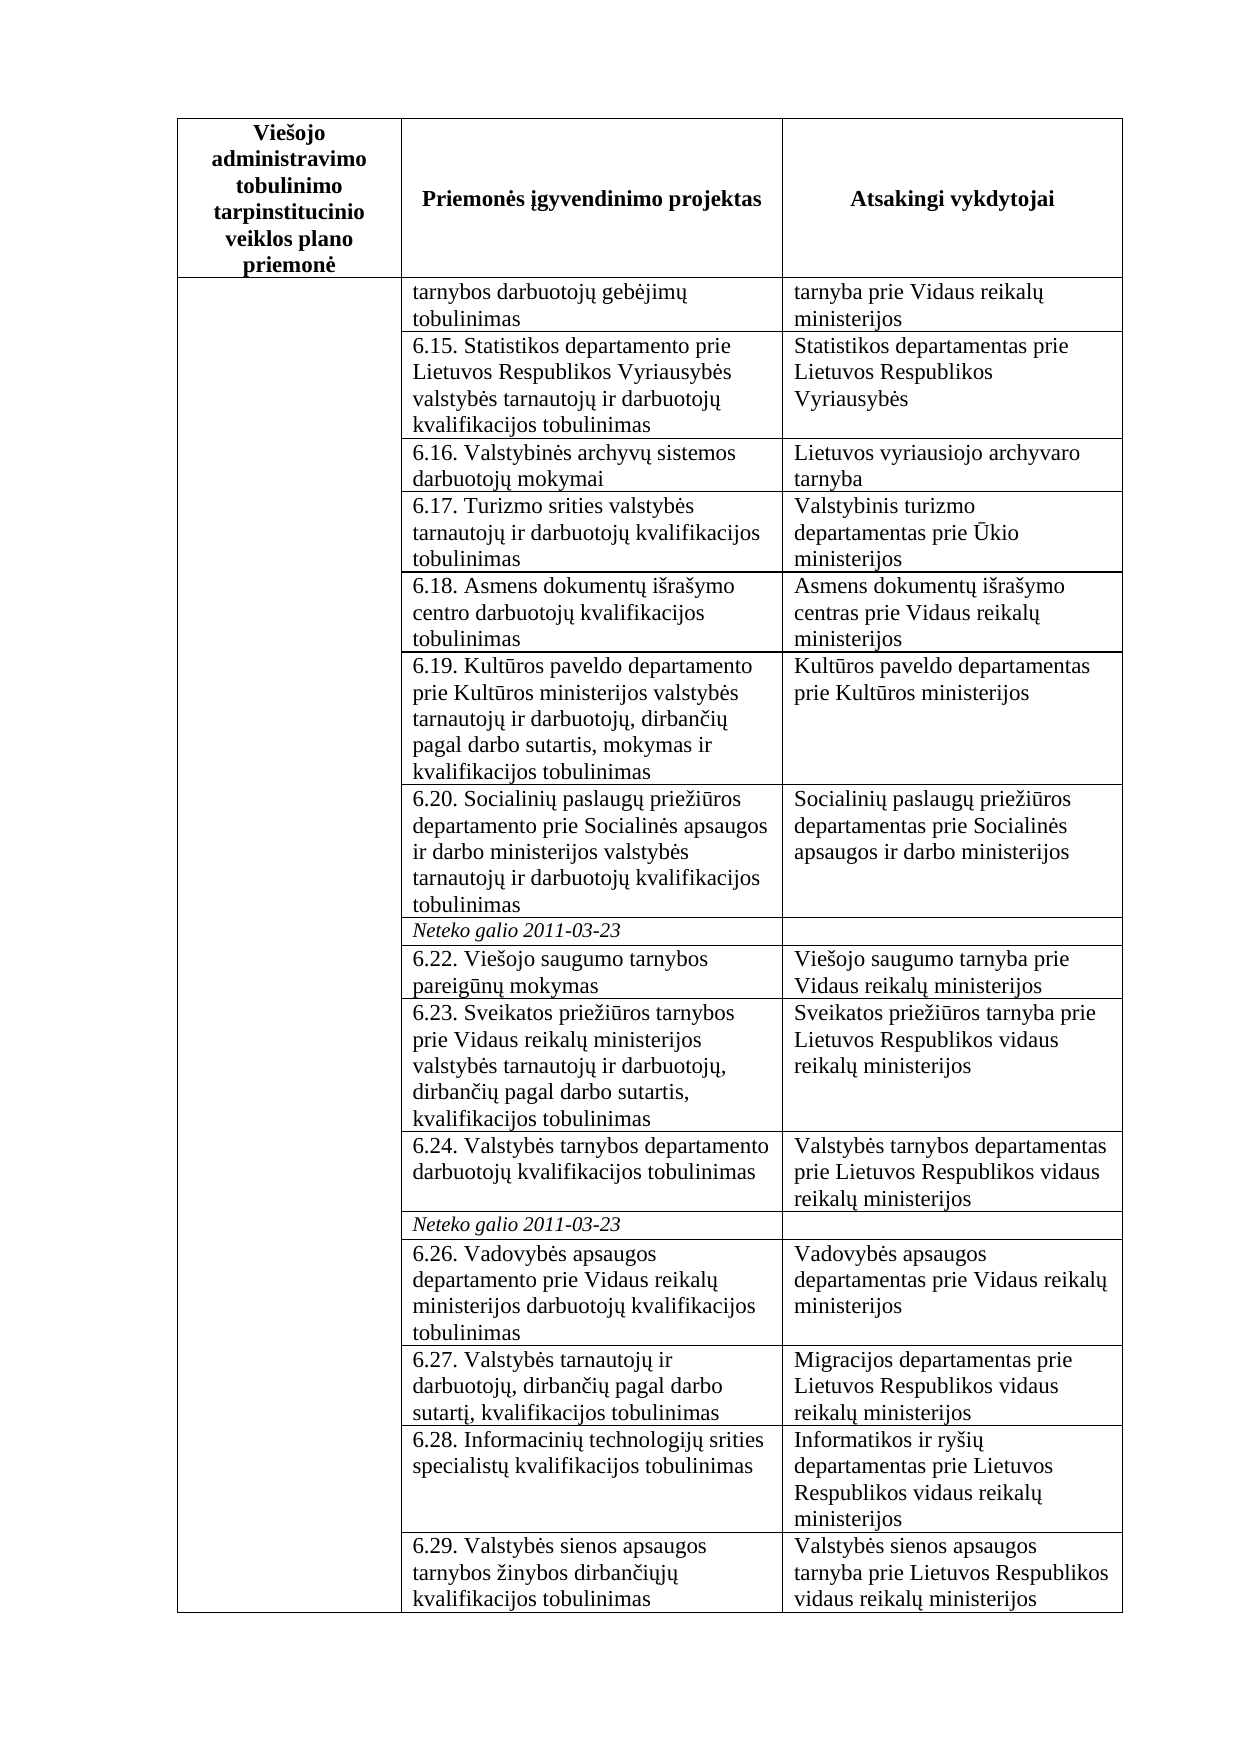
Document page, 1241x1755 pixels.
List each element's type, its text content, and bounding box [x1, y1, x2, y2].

table_cell Neteko galio 2011-03-23 [402, 1212, 782, 1238]
table_cell 6.22. Viešojo saugumo tarnybos pareigūnų mokymas [402, 946, 782, 998]
table_cell Informatikos ir ryšių departamentas prie Lietuvos Respublikos vidaus reikalų ministerijos [783, 1426, 1122, 1532]
table_cell [178, 278, 401, 1612]
table_cell Statistikos departamentas prie Lietuvos Respublikos Vyriausybės [783, 332, 1122, 437]
table_cell 6.23. Sveikatos priežiūros tarnybos prie Vidaus reikalų ministerijos valstybės tarnautojų ir darbuotojų, dirbančių pagal darbo sutartis, kvalifikacijos tobulinimas [402, 999, 782, 1131]
table_cell 6.24. Valstybės tarnybos departamento darbuotojų kvalifikacijos tobulinimas [402, 1132, 782, 1211]
table_cell tarnybos darbuotojų gebėjimų tobulinimas [402, 278, 782, 331]
table_cell 6.26. Vadovybės apsaugos departamento prie Vidaus reikalų ministerijos darbuotojų kvalifikacijos tobulinimas [402, 1240, 782, 1345]
table_cell [783, 1212, 1122, 1238]
table_cell 6.20. Socialinių paslaugų priežiūros departamento prie Socialinės apsaugos ir darbo ministerijos valstybės tarnautojų ir darbuotojų kvalifikacijos tobulinimas [402, 785, 782, 917]
table_cell Migracijos departamentas prie Lietuvos Respublikos vidaus reikalų ministerijos [783, 1346, 1122, 1425]
table_cell Lietuvos vyriausiojo archyvaro tarnyba [783, 439, 1122, 491]
table_cell Neteko galio 2011-03-23 [402, 918, 782, 944]
table_cell tarnyba prie Vidaus reikalų ministerijos [783, 278, 1122, 331]
table_header Viešojo administravimo tobulinimo tarpinstitucinio veiklos plano priemonė [178, 119, 401, 277]
table_cell Asmens dokumentų išrašymo centras prie Vidaus reikalų ministerijos [783, 573, 1122, 651]
table_cell 6.15. Statistikos departamento prie Lietuvos Respublikos Vyriausybės valstybės tarnautojų ir darbuotojų kvalifikacijos tobulinimas [402, 332, 782, 437]
table_cell 6.28. Informacinių technologijų srities specialistų kvalifikacijos tobulinimas [402, 1426, 782, 1532]
table_cell Valstybinis turizmo departamentas prie Ūkio ministerijos [783, 492, 1122, 571]
table_cell 6.27. Valstybės tarnautojų ir darbuotojų, dirbančių pagal darbo sutartį, kvalifikacijos tobulinimas [402, 1346, 782, 1425]
table_cell [783, 918, 1122, 944]
table_cell 6.16. Valstybinės archyvų sistemos darbuotojų mokymai [402, 439, 782, 491]
table_cell 6.18. Asmens dokumentų išrašymo centro darbuotojų kvalifikacijos tobulinimas [402, 573, 782, 651]
table_cell Socialinių paslaugų priežiūros departamentas prie Socialinės apsaugos ir darbo ministerijos [783, 785, 1122, 917]
table_cell Vadovybės apsaugos departamentas prie Vidaus reikalų ministerijos [783, 1240, 1122, 1345]
table_cell Valstybės tarnybos departamentas prie Lietuvos Respublikos vidaus reikalų ministerijos [783, 1132, 1122, 1211]
table_cell 6.29. Valstybės sienos apsaugos tarnybos žinybos dirbančiųjų kvalifikacijos tobulinimas [402, 1533, 782, 1612]
table_cell Valstybės sienos apsaugos tarnyba prie Lietuvos Respublikos vidaus reikalų ministerijos [783, 1533, 1122, 1612]
table_cell Sveikatos priežiūros tarnyba prie Lietuvos Respublikos vidaus reikalų ministerijos [783, 999, 1122, 1131]
table_header Atsakingi vykdytojai [783, 119, 1122, 277]
table_cell 6.19. Kultūros paveldo departamento prie Kultūros ministerijos valstybės tarnautojų ir darbuotojų, dirbančių pagal darbo sutartis, mokymas ir kvalifikacijos tobulinimas [402, 653, 782, 784]
table_cell Viešojo saugumo tarnyba prie Vidaus reikalų ministerijos [783, 946, 1122, 998]
table_header Priemonės įgyvendinimo projektas [402, 119, 782, 277]
table_cell 6.17. Turizmo srities valstybės tarnautojų ir darbuotojų kvalifikacijos tobulinimas [402, 492, 782, 571]
table_cell Kultūros paveldo departamentas prie Kultūros ministerijos [783, 653, 1122, 784]
